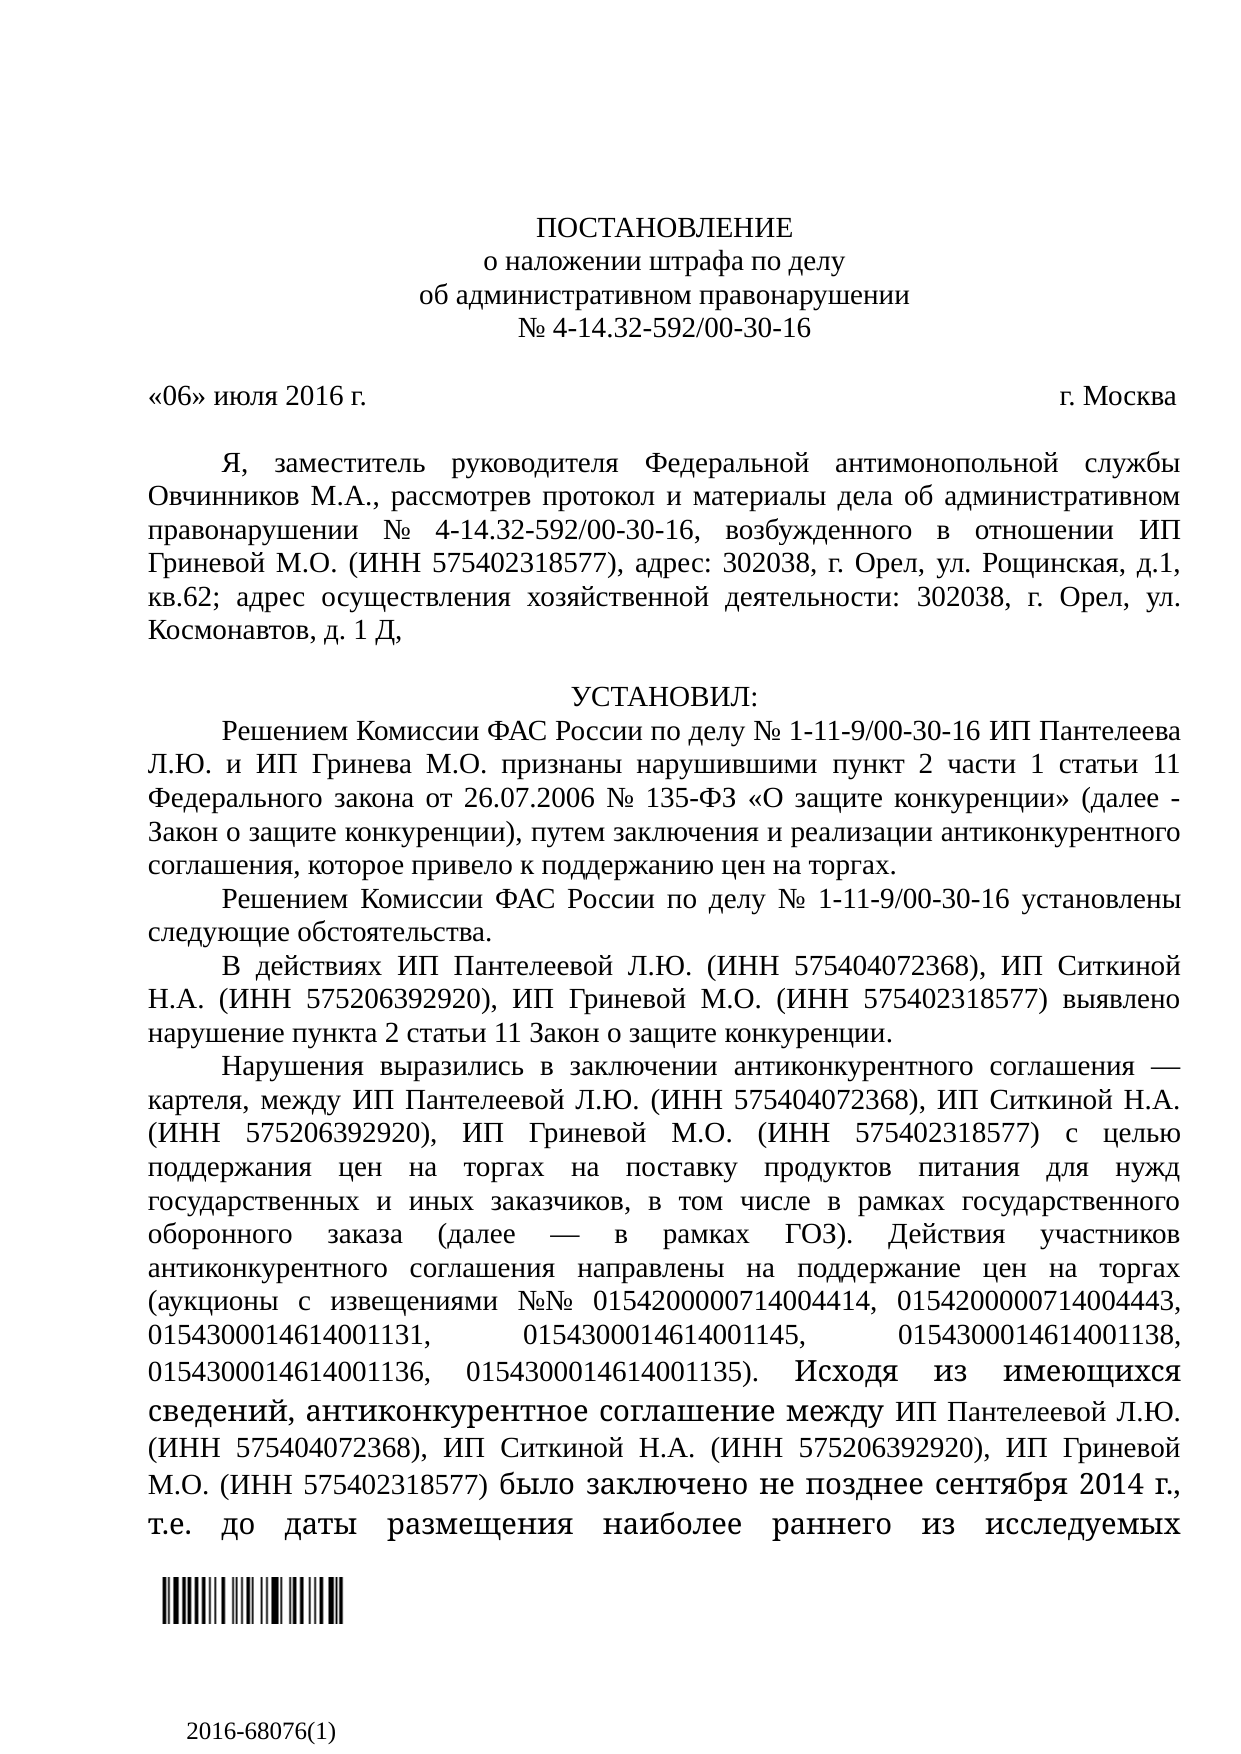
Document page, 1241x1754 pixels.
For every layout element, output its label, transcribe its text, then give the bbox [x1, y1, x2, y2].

text об административном правонарушении [148, 277, 1181, 311]
text Я, заместитель руководителя Федеральной антимонопольной службы Овчинников М.А., рассмотрев протокол и материалы дела об административном правонарушении № 4-14.32-592/00-30-16, возбужденного в отношении ИП Гриневой М.О. (ИНН 575402318577), адрес: 302038, г. Орел, ул. Рощинская, д.1, кв.62; адрес осуществления хозяйственной деятельности: 302038, г. Орел, ул. Космонавтов, д. 1 Д, [148, 445, 1181, 646]
picture [147, 1577, 361, 1624]
text № 4-14.32-592/00-30-16 [148, 311, 1181, 344]
text о наложении штрафа по делу [148, 243, 1181, 277]
text ПОСТАНОВЛЕНИЕ [148, 210, 1181, 243]
text В действиях ИП Пантелеевой Л.Ю. (ИНН 575404072368), ИП Ситкиной Н.А. (ИНН 575206392920), ИП Гриневой М.О. (ИНН 575402318577) выявлено нарушение пункта 2 статьи 11 Закон о защите конкуренции. [148, 948, 1181, 1048]
text УСТАНОВИЛ: [148, 679, 1181, 713]
text Нарушения выразились в заключении антиконкурентного соглашения — картеля, между ИП Пантелеевой Л.Ю. (ИНН 575404072368), ИП Ситкиной Н.А. (ИНН 575206392920), ИП Гриневой М.О. (ИНН 575402318577) с целью поддержания цен на торгах на поставку продуктов питания для нужд государственных и иных заказчиков, в том числе в рамках государственного оборонного заказа (далее — в рамках ГОЗ). Действия участников антиконкурентного соглашения направлены на поддержание цен на торгах (аукционы с извещениями №№ 0154200000714004414, 0154200000714004443, 0154300014614001131, 0154300014614001145, 0154300014614001138, 0154300014614001136, 0154300014614001135). Исходя из имеющихся сведений, антиконкурентное соглашение между ИП Пантелеевой Л.Ю. (ИНН 575404072368), ИП Ситкиной Н.А. (ИНН 575206392920), ИП Гриневой М.О. (ИНН 575402318577) было заключено не позднее сентября 2014 г., т.е. до даты размещения наиболее раннего из исследуемых [148, 1048, 1181, 1543]
text Решением Комиссии ФАС России по делу № 1-11-9/00-30-16 ИП Пантелеева Л.Ю. и ИП Гринева М.О. признаны нарушившими пункт 2 части 1 статьи 11 Федерального закона от 26.07.2006 № 135-ФЗ «О защите конкуренции» (далее - Закон о защите конкуренции), путем заключения и реализации антиконкурентного соглашения, которое привело к поддержанию цен на торгах. [148, 713, 1181, 881]
text Решением Комиссии ФАС России по делу № 1-11-9/00-30-16 установлены следующие обстоятельства. [148, 881, 1181, 948]
text «06» июля 2016 г. г. Москва [148, 378, 1181, 411]
